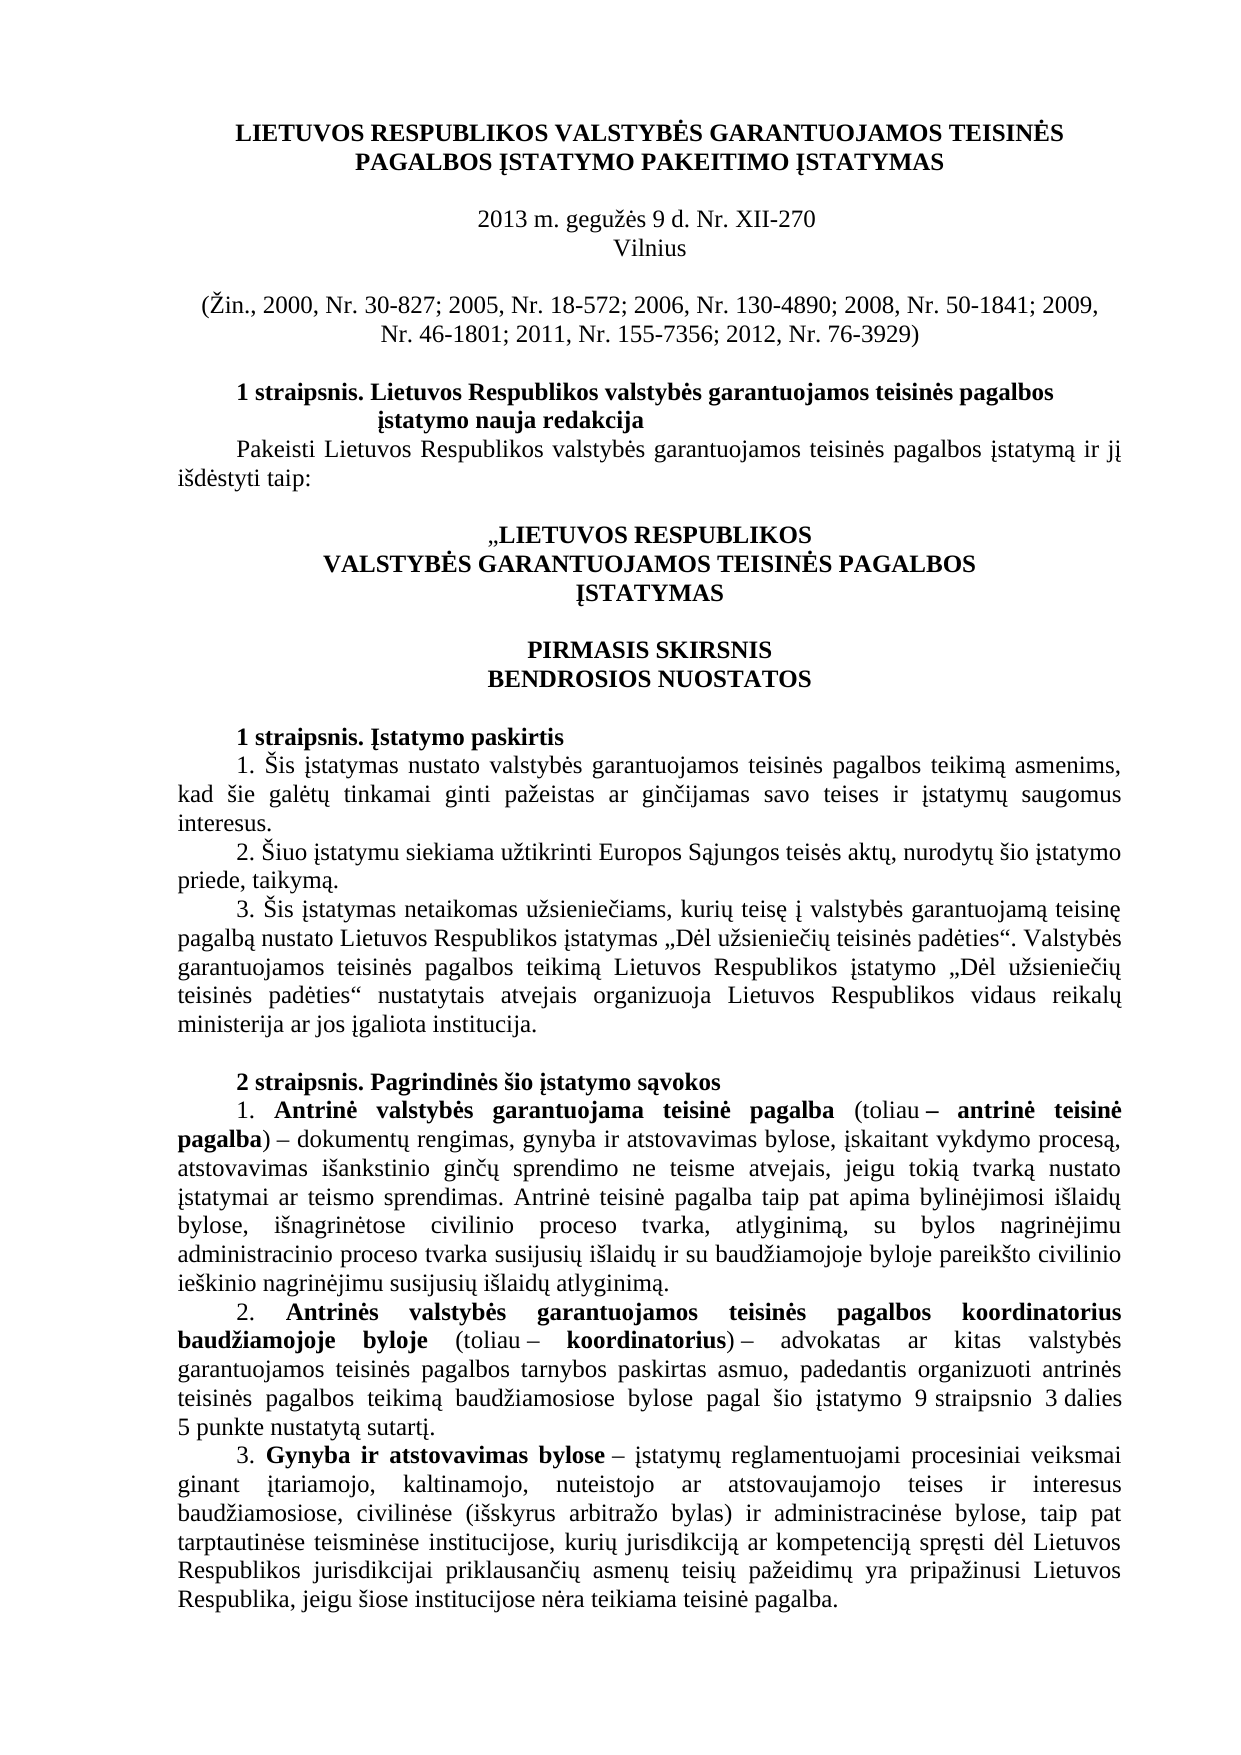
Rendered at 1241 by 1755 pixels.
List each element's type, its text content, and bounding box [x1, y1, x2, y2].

text BENDROSIOS NUOSTATOS [177, 664, 1122, 693]
text LIETUVOS RESPUBLIKOS VALSTYBĖS GARANTUOJAMOS TEISINĖS PAGALBOS ĮSTATYMO PAKEITIMO ĮSTATYMAS [177, 118, 1122, 176]
text 3. Gynyba ir atstovavimas bylose – įstatymų reglamentuojami procesiniai veiksmai ginant įtariamojo, kaltinamojo, nuteistojo ar atstovaujamojo teises ir interesus baudžiamosiose, civilinėse (išskyrus arbitražo bylas) ir administracinėse bylose, taip pat tarptautinėse teisminėse institucijose, kurių jurisdikciją ar kompetenciją spręsti dėl Lietuvos Respublikos jurisdikcijai priklausančių asmenų teisių pažeidimų yra pripažinusi Lietuvos Respublika, jeigu šiose institucijose nėra teikiama teisinė pagalba. [177, 1441, 1122, 1613]
text 2013 m. gegužės 9 d. Nr. XII-270 [177, 204, 1122, 233]
text (Žin., 2000, Nr. 30-827; 2005, Nr. 18-572; 2006, Nr. 130-4890; 2008, Nr. 50-1841; 2009, Nr. 46-1801; 2011, Nr. 155-7356; 2012, Nr. 76-3929) [177, 291, 1122, 348]
text 1. Šis įstatymas nustato valstybės garantuojamos teisinės pagalbos teikimą asmenims, kad šie galėtų tinkamai ginti pažeistas ar ginčijamas savo teises ir įstatymų saugomus interesus. [177, 751, 1122, 837]
text VALSTYBĖS GARANTUOJAMOS TEISINĖS PAGALBOS [177, 549, 1122, 578]
text 1 straipsnis. Lietuvos Respublikos valstybės garantuojamos teisinės pagalbos įstatymo nauja redakcija [236, 377, 1122, 434]
text 2. Šiuo įstatymu siekiama užtikrinti Europos Sąjungos teisės aktų, nurodytų šio įstatymo priede, taikymą. [177, 837, 1122, 894]
text PIRMASIS SKIRSNIS [177, 636, 1122, 664]
text ĮSTATYMAS [177, 578, 1122, 607]
text 2. Antrinės valstybės garantuojamos teisinės pagalbos koordinatorius baudžiamojoje byloje (toliau – koordinatorius) – advokatas ar kitas valstybės garantuojamos teisinės pagalbos tarnybos paskirtas asmuo, padedantis organizuoti antrinės teisinės pagalbos teikimą baudžiamosiose bylose pagal šio įstatymo 9 straipsnio 3 dalies 5 punkte nustatytą sutartį. [177, 1297, 1122, 1441]
text Pakeisti Lietuvos Respublikos valstybės garantuojamos teisinės pagalbos įstatymą ir jį išdėstyti taip: [177, 434, 1122, 492]
text 2 straipsnis. Pagrindinės šio įstatymo sąvokos [177, 1067, 1122, 1096]
text „LIETUVOS RESPUBLIKOS [177, 521, 1122, 549]
text 1 straipsnis. Įstatymo paskirtis [177, 722, 1122, 751]
text 3. Šis įstatymas netaikomas užsieniečiams, kurių teisę į valstybės garantuojamą teisinę pagalbą nustato Lietuvos Respublikos įstatymas „Dėl užsieniečių teisinės padėties“. Valstybės garantuojamos teisinės pagalbos teikimą Lietuvos Respublikos įstatymo „Dėl užsieniečių teisinės padėties“ nustatytais atvejais organizuoja Lietuvos Respublikos vidaus reikalų ministerija ar jos įgaliota institucija. [177, 894, 1122, 1038]
text Vilnius [177, 233, 1122, 262]
text 1. Antrinė valstybės garantuojama teisinė pagalba (toliau – antrinė teisinė pagalba) – dokumentų rengimas, gynyba ir atstovavimas bylose, įskaitant vykdymo procesą, atstovavimas išankstinio ginčų sprendimo ne teisme atvejais, jeigu tokią tvarką nustato įstatymai ar teismo sprendimas. Antrinė teisinė pagalba taip pat apima bylinėjimosi išlaidų bylose, išnagrinėtose civilinio proceso tvarka, atlyginimą, su bylos nagrinėjimu administracinio proceso tvarka susijusių išlaidų ir su baudžiamojoje byloje pareikšto civilinio ieškinio nagrinėjimu susijusių išlaidų atlyginimą. [177, 1096, 1122, 1297]
